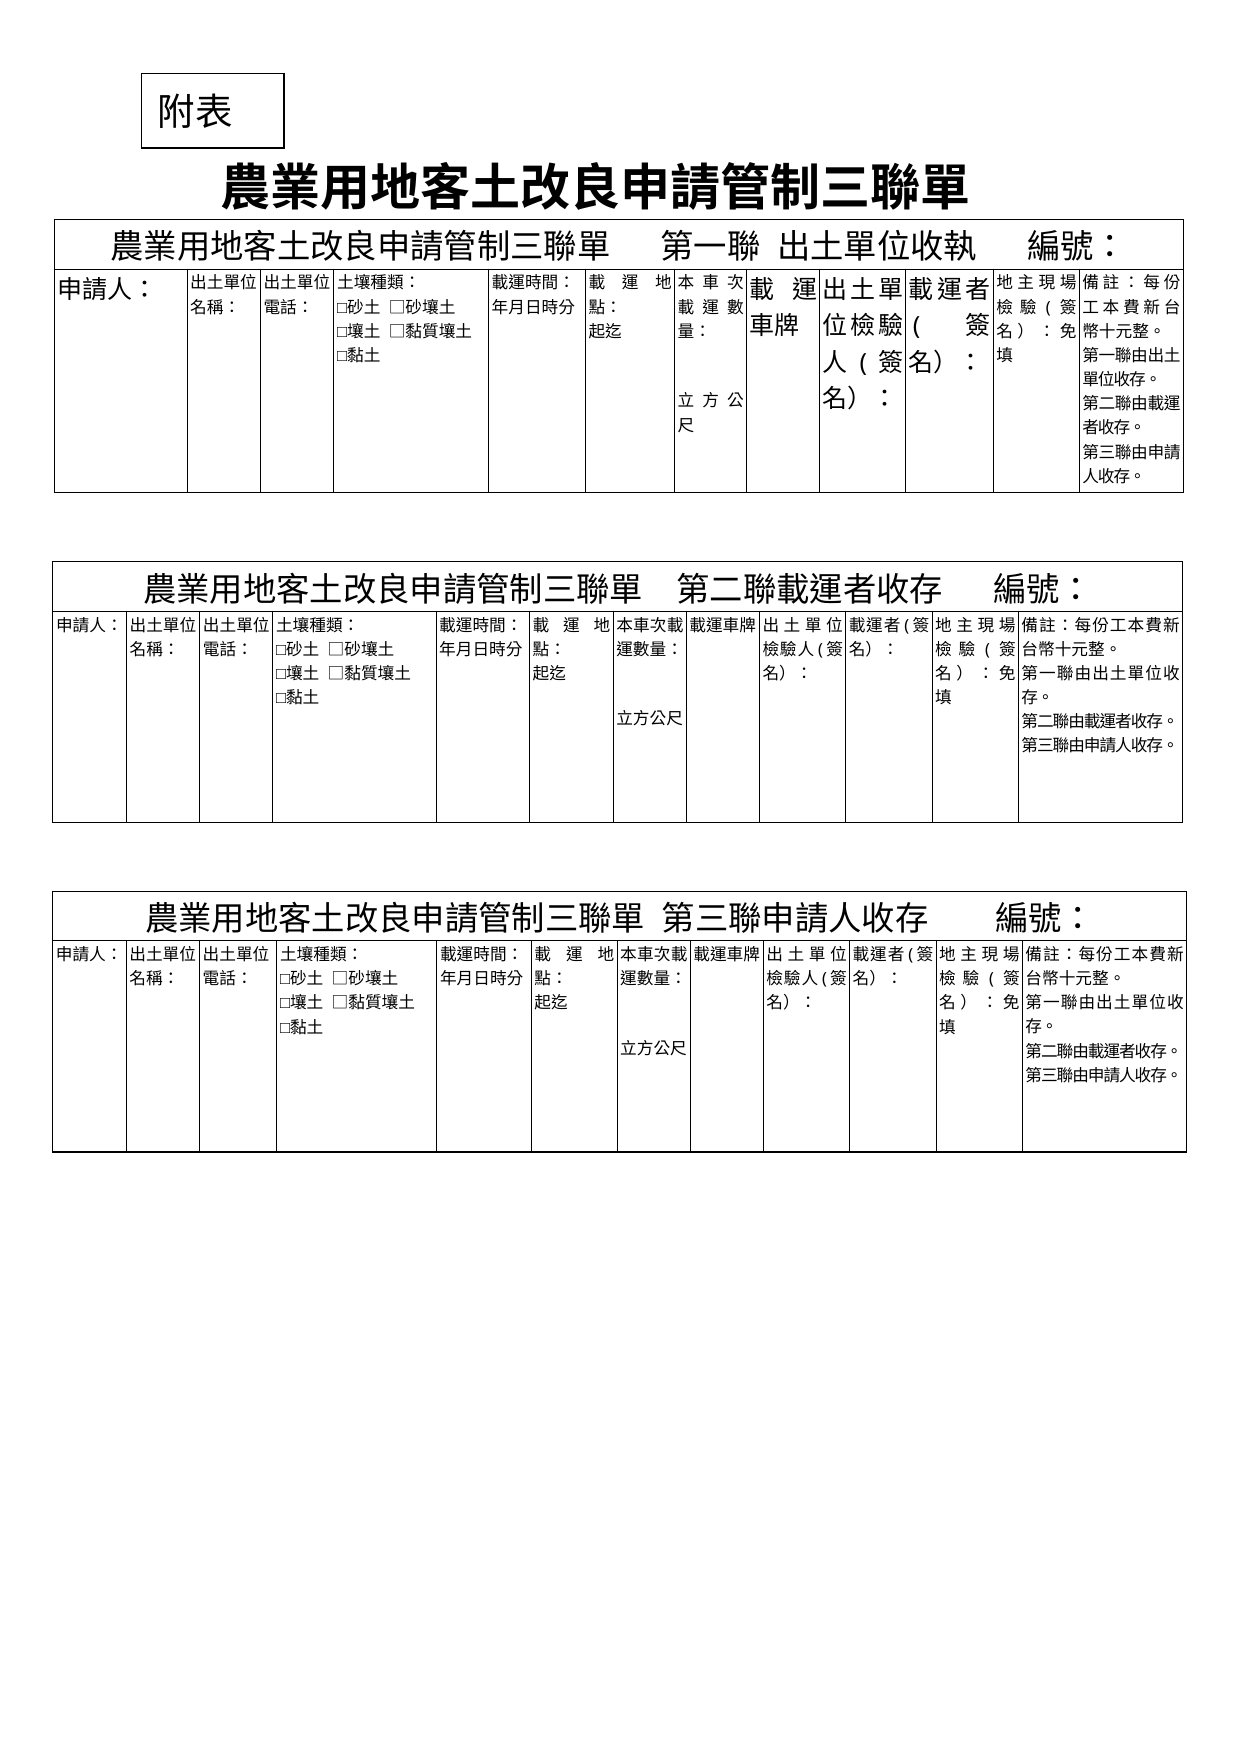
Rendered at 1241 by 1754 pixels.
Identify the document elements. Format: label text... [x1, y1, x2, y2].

table_cell 備註：每份工本費新台幣十元整。 第一聯由出土單位收存。 第二聯由載運者收存。 第三聯由申請人收存。 [1080, 270, 1183, 492]
table_cell 出土單位 名稱： [188, 270, 260, 492]
table_cell 地主現場檢驗(簽名）：免填 [994, 270, 1079, 492]
table_header 農業用地客土改良申請管制三聯單 第三聯申請人收存 編號： [53, 892, 1186, 940]
table_cell 本車次載運數量： 立方公尺 [614, 612, 686, 822]
table_cell 地主現場檢驗(簽名）：免填 [937, 941, 1022, 1151]
table_cell 本車次載運數量： 立方公尺 [675, 270, 746, 492]
table_cell 出土單位 電話： [200, 612, 272, 822]
table_cell 載運車牌 [687, 612, 759, 822]
table_cell 備註：每份工本費新台幣十元整。 第一聯由出土單位收存。 第二聯由載運者收存。 第三聯由申請人收存。 [1023, 941, 1186, 1151]
table_cell 申請人： [53, 941, 126, 1151]
table_cell 申請人： [53, 612, 126, 822]
table_cell 地主現場檢驗(簽名）：免填 [933, 612, 1018, 822]
table_cell 載運時間： 年月日時分 [489, 270, 585, 492]
table_cell 載運地點： 起迄 [532, 941, 617, 1151]
table_cell 申請人： [55, 270, 187, 492]
table_cell 出土單位 名稱： [127, 941, 199, 1151]
table_cell 備註：每份工本費新台幣十元整。 第一聯由出土單位收存。 第二聯由載運者收存。 第三聯由申請人收存。 [1019, 612, 1182, 822]
table_header 農業用地客土改良申請管制三聯單 第二聯載運者收存 編號： [53, 562, 1182, 611]
table_cell 載運者(簽名）： [846, 612, 932, 822]
table_cell 載運時間： 年月日時分 [437, 612, 529, 822]
table_cell 載運者(簽名）： [850, 941, 936, 1151]
table_cell 載運者(簽名）： [906, 270, 993, 492]
table_cell 出土單位 名稱： [127, 612, 199, 822]
table_cell 載運車牌 [691, 941, 763, 1151]
table_cell 土壤種類： □砂土 □砂壤土 □壤土 □黏質壤土 □黏土 [273, 612, 436, 822]
table_cell 出土單位檢驗人(簽名）： [760, 612, 845, 822]
table_cell 土壤種類： □砂土 □砂壤土 □壤土 □黏質壤土 □黏土 [277, 941, 436, 1151]
table_cell 出土單位 電話： [261, 270, 333, 492]
table_cell 出土單位 電話： [200, 941, 276, 1151]
table_cell 出土單位檢驗人(簽名）： [764, 941, 849, 1151]
table_cell 載運地點： 起迄 [530, 612, 613, 822]
text 農業用地客土改良申請管制三聯單 [118, 147, 1122, 219]
table_cell 出土單位檢驗人(簽名）： [820, 270, 905, 492]
table_cell 載運地點： 起迄 [586, 270, 674, 492]
table_cell 載運時間： 年月日時分 [437, 941, 531, 1151]
table_header 農業用地客土改良申請管制三聯單 第一聯 出土單位收執 編號： [55, 220, 1183, 268]
text 附表五 [157, 82, 268, 140]
table_cell 本車次載運數量： 立方公尺 [618, 941, 690, 1151]
table_cell 載運車牌 [747, 270, 819, 492]
table_cell 土壤種類： □砂土 □砂壤土 □壤土 □黏質壤土 □黏土 [334, 270, 488, 492]
